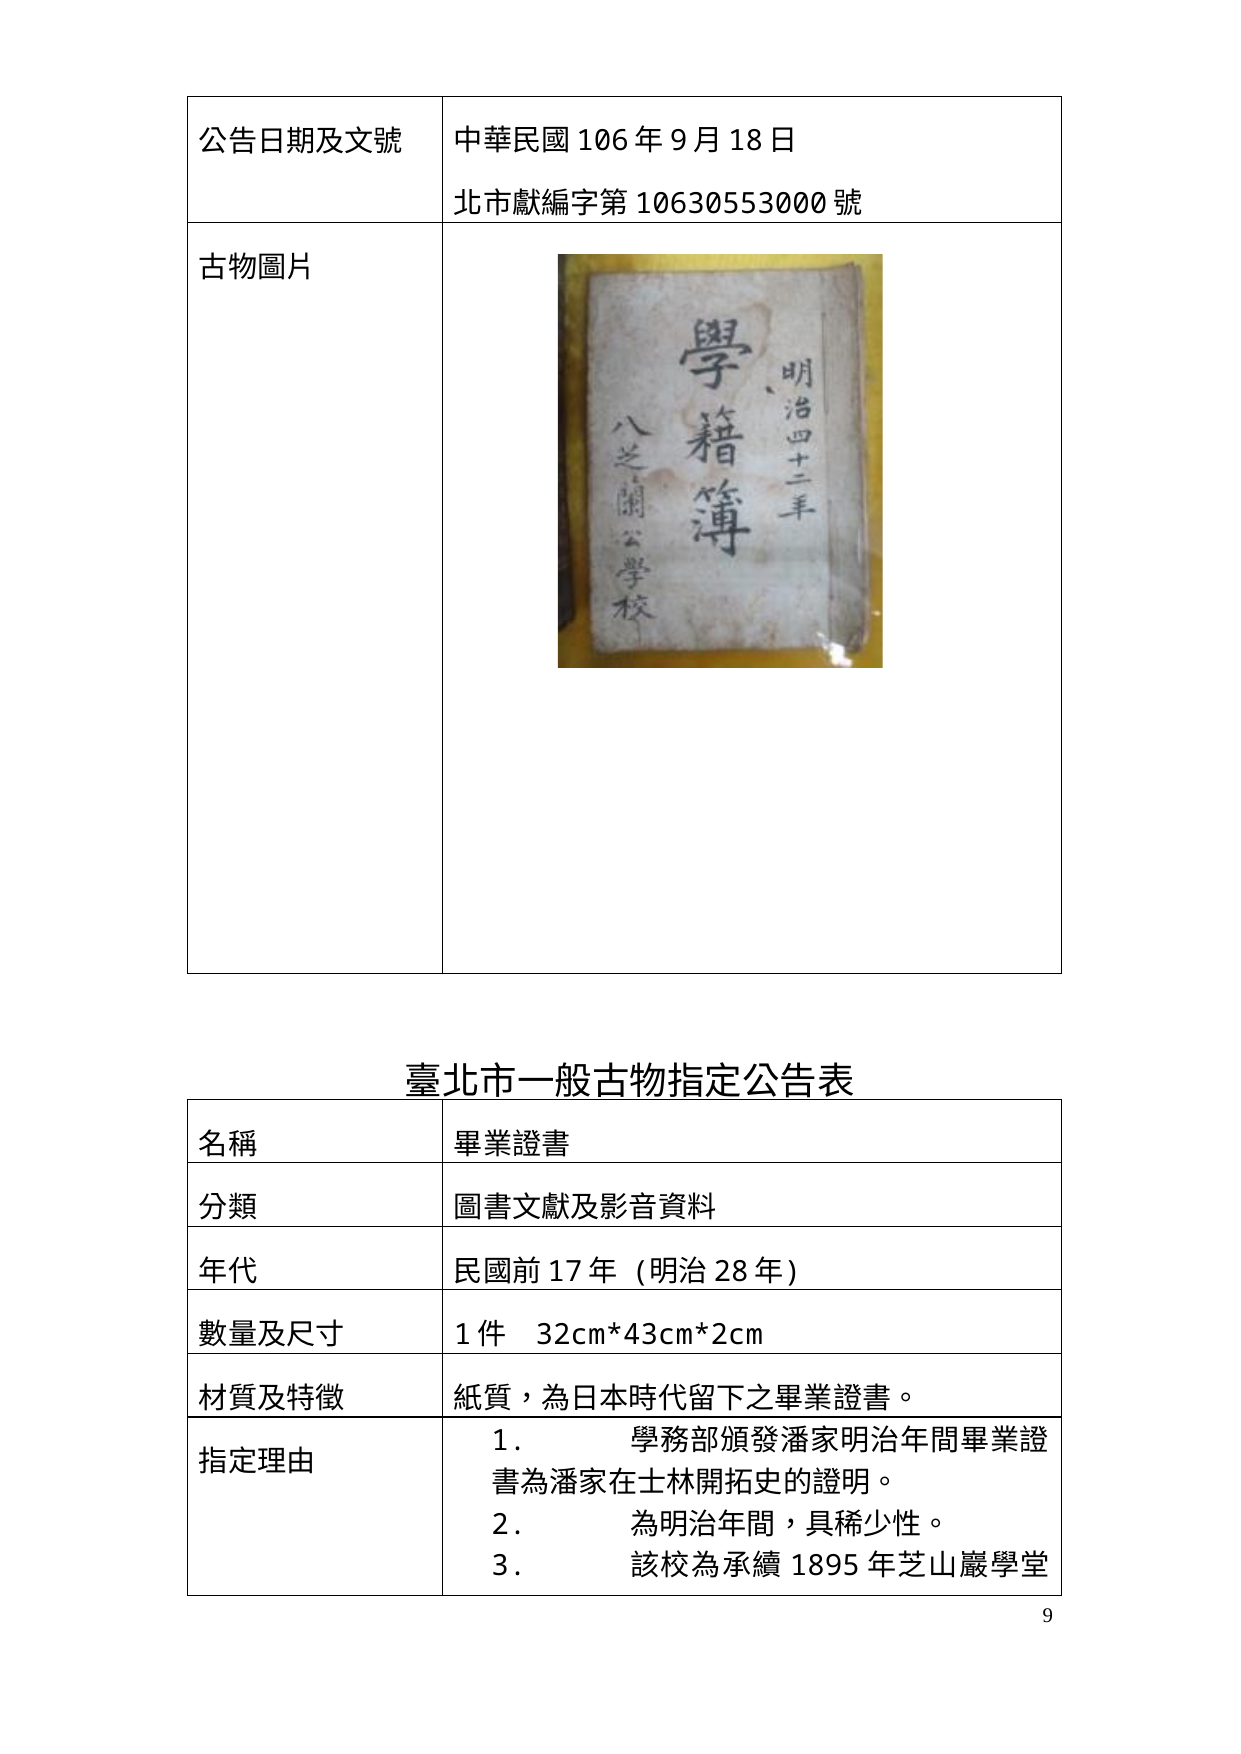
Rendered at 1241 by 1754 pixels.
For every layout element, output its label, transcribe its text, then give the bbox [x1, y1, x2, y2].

table_cell 圖書文獻及影音資料 [443, 1163, 1061, 1226]
table_cell 年代 [188, 1227, 442, 1289]
table_cell 中華民國106年9月18日 北市獻編字第10630553000號 [443, 97, 1061, 222]
text 臺北市一般古物指定公告表 [187, 1036, 1053, 1099]
table_cell 公告日期及文號 [188, 97, 442, 222]
table_cell 分類 [188, 1163, 442, 1226]
table_cell 古物圖片 [188, 223, 442, 973]
table_header 畢業證書 [443, 1100, 1061, 1162]
table_cell [443, 223, 1061, 973]
table_cell 1件 32cm*43cm*2cm [443, 1290, 1061, 1353]
table_cell 民國前17年 (明治28年) [443, 1227, 1061, 1289]
table_header 名稱 [188, 1100, 442, 1162]
table_cell 數量及尺寸 [188, 1290, 442, 1353]
table_cell 指定理由 [188, 1418, 442, 1594]
table_cell 紙質，為日本時代留下之畢業證書。 [443, 1354, 1061, 1416]
table_cell 學務部頒發潘家明治年間畢業證書為潘家在士林開拓史的證明。 為明治年間，具稀少性。 該校為承續1895年芝山巖學堂 [443, 1418, 1061, 1594]
table_cell 材質及特徵 [188, 1354, 442, 1416]
